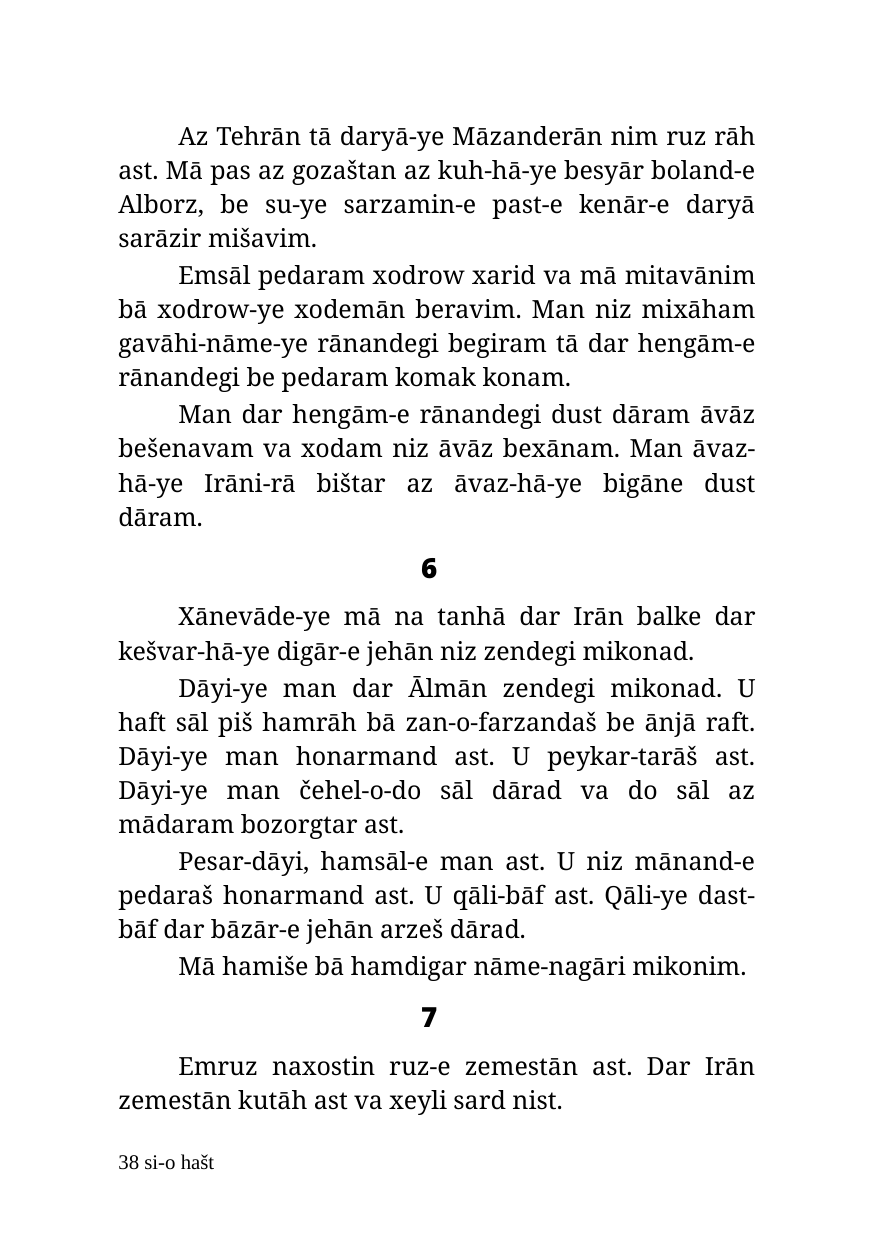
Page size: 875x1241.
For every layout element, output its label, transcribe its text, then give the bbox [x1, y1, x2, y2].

text 38 si-o hašt [118, 1150, 756, 1174]
text Emsāl pedaram xodrow xarid va mā mitavānim bā xodrow-ye xodemān beravim. Man niz mixāham gavāhi-nāme-ye rānandegi begiram tā dar hengām-e rānandegi be pedaram komak konam. [118, 258, 756, 394]
text Az Tehrān tā daryā-ye Māzanderān nim ruz rāh ast. Mā pas az gozaštan az kuh-hā-ye besyār boland-e Alborz, be su-ye sarzamin-e past-e kenār-e daryā sarāzir mišavim. [118, 118, 756, 255]
text Pesar-dāyi, hamsāl-e man ast. U niz mānand-e pedaraš honarmand ast. U qāli-bāf ast. Qāli-ye dast-bāf dar bāzār-e jehān arzeš dārad. [118, 843, 756, 946]
text Xānevāde-ye mā na tanhā dar Irān balke dar kešvar-hā-ye digār-e jehān niz zendegi mikonad. [118, 599, 756, 667]
text Mā hamiše bā hamdigar nāme-nagāri mikonim. [118, 949, 756, 983]
text Man dar hengām-e rānandegi dust dāram āvāz bešenavam va xodam niz āvāz bexānam. Man āvaz-hā-ye Irāni-rā bištar az āvaz-hā-ye bigāne dust dāram. [118, 397, 756, 533]
text Emruz naxostin ruz-e zemestān ast. Dar Irān zemestān kutāh ast va xeyli sard nist. [118, 1048, 756, 1117]
text Dāyi-ye man dar Ālmān zendegi mikonad. U haft sāl piš hamrāh bā zan-o-farzandaš be ānjā raft. Dāyi-ye man honarmand ast. U peykar-tarāš ast. Dāyi-ye man čehel-o-do sāl dārad va do sāl az mādaram bozorgtar ast. [118, 670, 756, 841]
